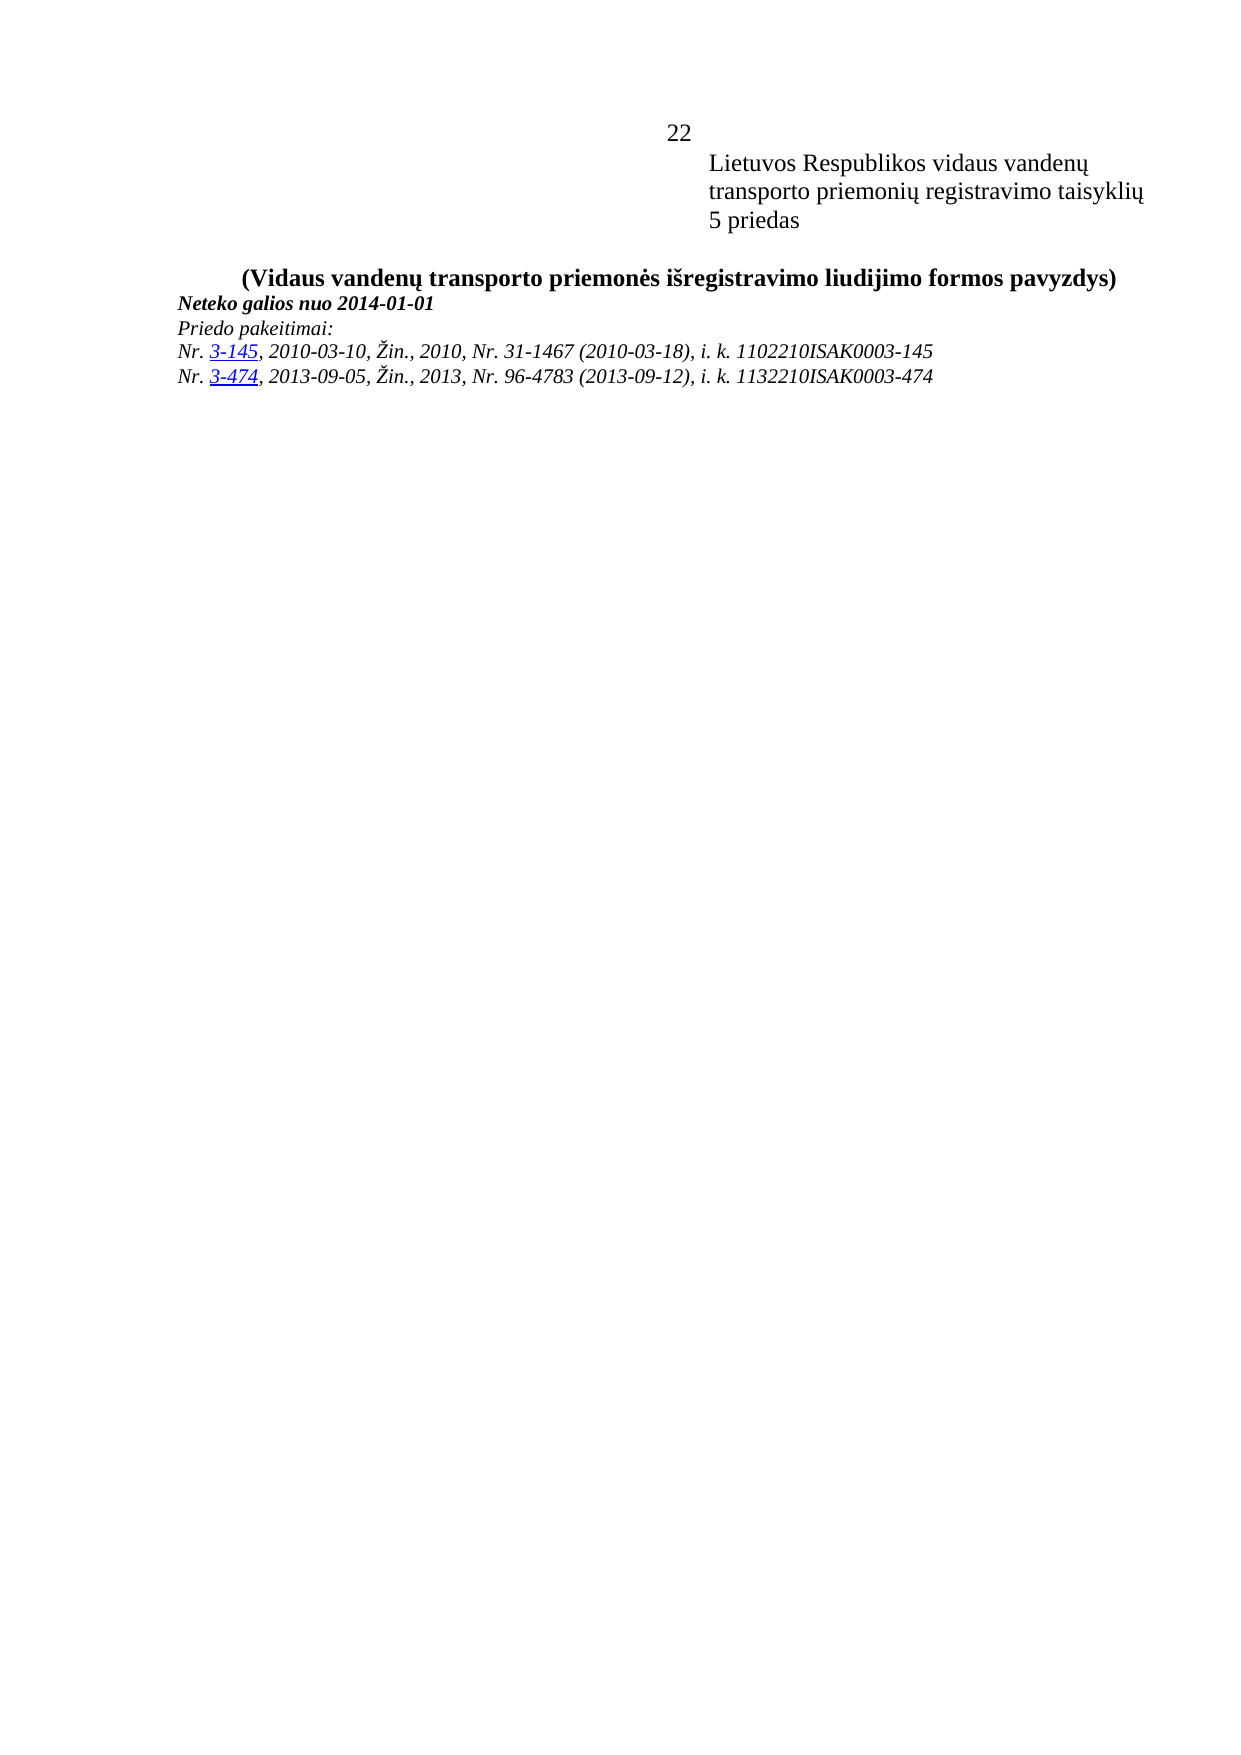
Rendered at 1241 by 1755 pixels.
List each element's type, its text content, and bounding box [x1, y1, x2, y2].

text 5 priedas [177, 205, 1181, 234]
text Neteko galios nuo 2014-01-01 [177, 291, 1181, 315]
text Priedo pakeitimai: [177, 315, 1181, 339]
text Nr. 3-145, 2010-03-10, Žin., 2010, Nr. 31-1467 (2010-03-18), i. k. 1102210ISAK0003-145 [177, 339, 1181, 363]
text Lietuvos Respublikos vidaus vandenų [709, 148, 1181, 176]
text (Vidaus vandenų transporto priemonės išregistravimo liudijimo formos pavyzdys) [177, 263, 1181, 291]
text Nr. 3-474, 2013-09-05, Žin., 2013, Nr. 96-4783 (2013-09-12), i. k. 1132210ISAK0003-474 [177, 363, 1181, 388]
text transporto priemonių registravimo taisyklių [177, 176, 1181, 205]
